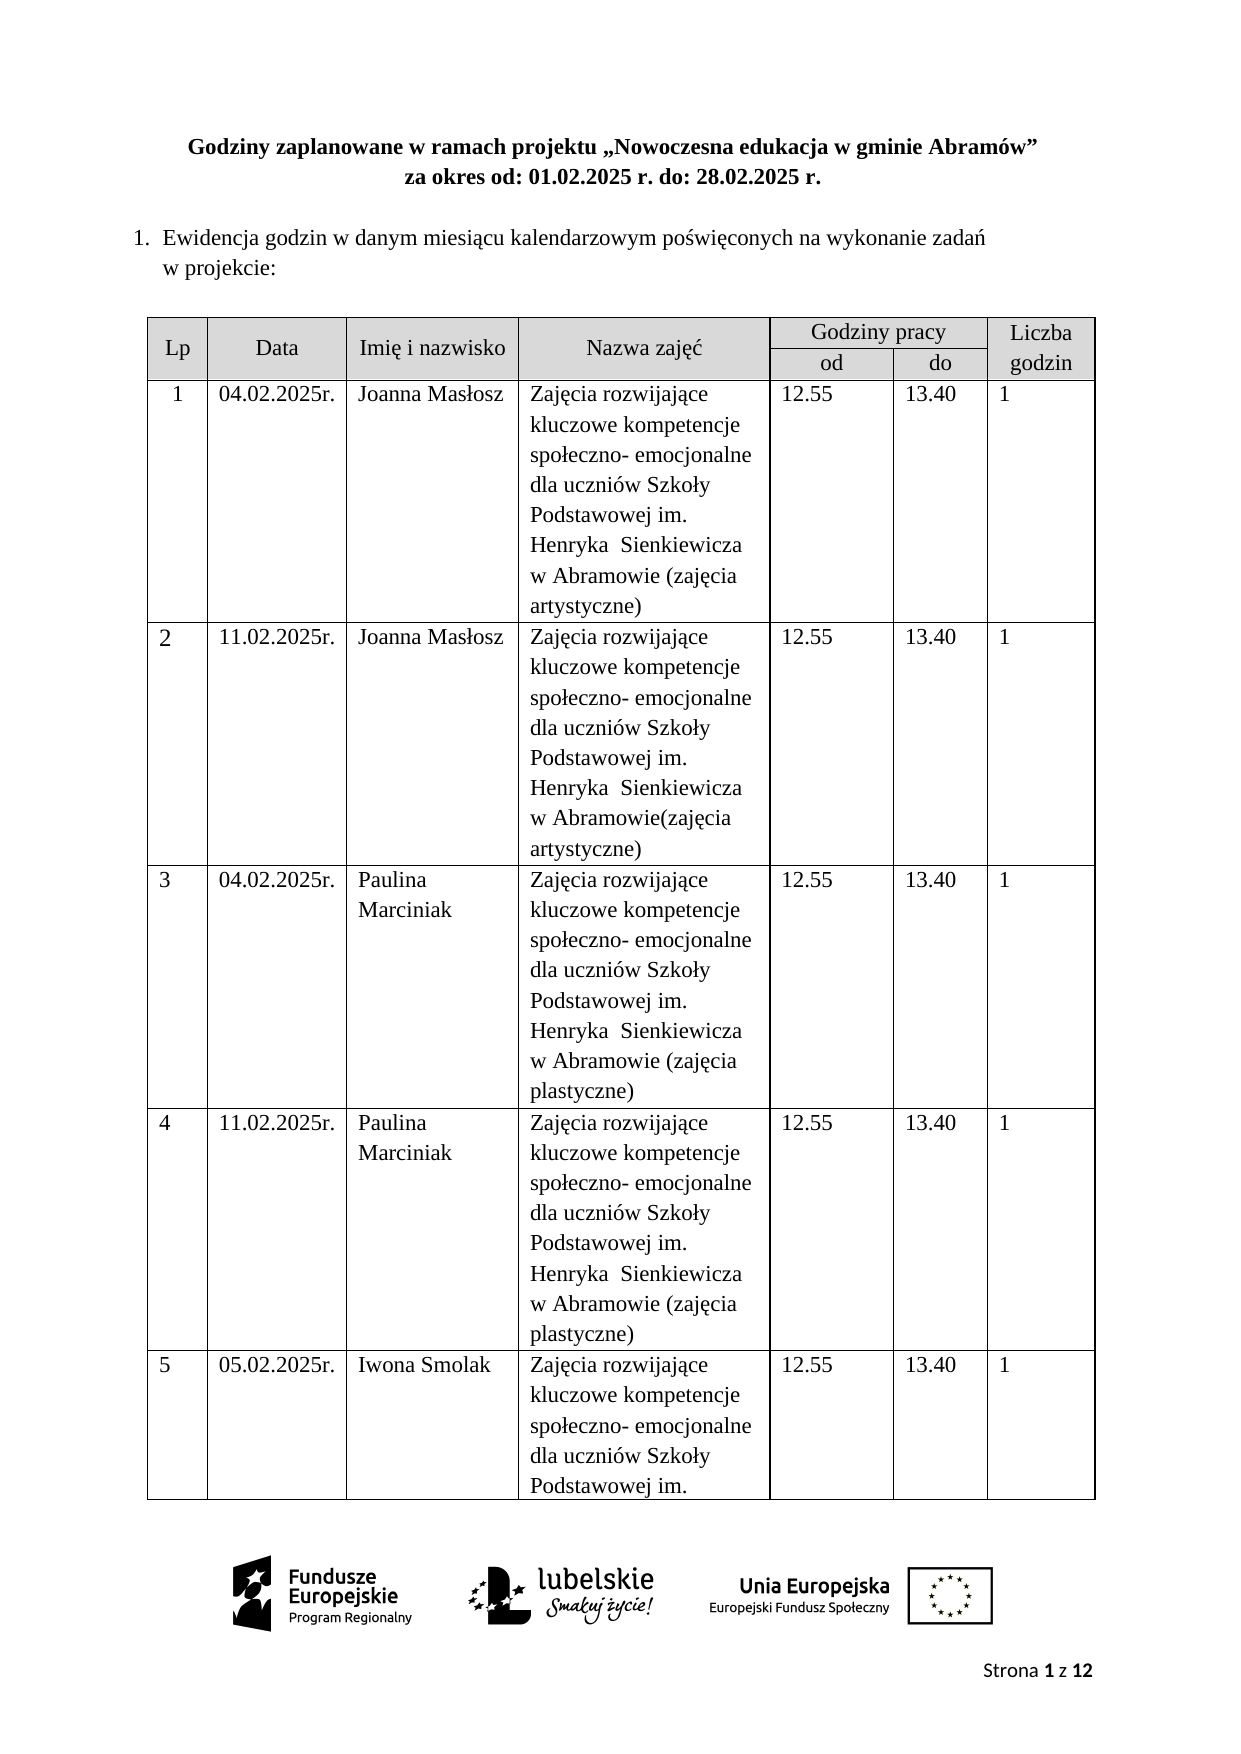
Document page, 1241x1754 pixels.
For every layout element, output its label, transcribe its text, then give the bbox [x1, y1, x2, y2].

table_cell Zajęcia rozwijające kluczowe kompetencje społeczno- emocjonalne dla uczniów Szkoły Podstawowej im. [519, 1351, 769, 1498]
table_header Lp [148, 318, 207, 379]
table_cell 13.40 [894, 1351, 987, 1498]
table_cell 04.02.2025r. [208, 381, 346, 622]
table_cell 2 [148, 623, 207, 865]
table_cell Zajęcia rozwijające kluczowe kompetencje społeczno- emocjonalne dla uczniów Szkoły Podstawowej im. Henryka Sienkiewicza w Abramowie (zajęcia plastyczne) [519, 1109, 769, 1350]
table_header Godziny pracy [771, 318, 987, 348]
table_cell Joanna Masłosz [347, 623, 518, 865]
table_cell 05.02.2025r. [208, 1351, 346, 1498]
table_cell 5 [148, 1351, 207, 1498]
table_cell do [894, 349, 987, 379]
table_header Liczba godzin [988, 318, 1094, 379]
table_cell 13.40 [894, 1109, 987, 1350]
table_cell 12.55 [771, 866, 893, 1108]
table_cell 3 [148, 866, 207, 1108]
table_cell 1 [988, 381, 1094, 622]
table_cell od [771, 349, 893, 379]
table_cell 12.55 [771, 623, 893, 865]
text za okres od: 01.02.2025 r. do: 28.02.2025 r. [133, 163, 1093, 189]
table_cell 12.55 [771, 381, 893, 622]
table_cell 1 [988, 1351, 1094, 1498]
table_cell Zajęcia rozwijające kluczowe kompetencje społeczno- emocjonalne dla uczniów Szkoły Podstawowej im. Henryka Sienkiewicza w Abramowie (zajęcia artystyczne) [519, 381, 769, 622]
table_cell 1 [988, 1109, 1094, 1350]
table_cell 1 [148, 381, 207, 622]
table_cell Joanna Masłosz [347, 381, 518, 622]
table_cell Zajęcia rozwijające kluczowe kompetencje społeczno- emocjonalne dla uczniów Szkoły Podstawowej im. Henryka Sienkiewicza w Abramowie(zajęcia artystyczne) [519, 623, 769, 865]
table_cell 4 [148, 1109, 207, 1350]
table_cell Paulina Marciniak [347, 866, 518, 1108]
table_header Nazwa zajęć [519, 318, 769, 379]
table_cell 13.40 [894, 866, 987, 1108]
table_cell Iwona Smolak [347, 1351, 518, 1498]
list Ewidencja godzin w danym miesiącu kalendarzowym poświęconych na wykonanie zadań w projekcie: [133, 223, 1093, 280]
text Godziny zaplanowane w ramach projektu „Nowoczesna edukacja w gminie Abramów” [133, 133, 1093, 159]
table_cell 1 [988, 866, 1094, 1108]
table_cell 12.55 [771, 1351, 893, 1498]
table_header Imię i nazwisko [347, 318, 518, 379]
table_cell 13.40 [894, 623, 987, 865]
table_cell 04.02.2025r. [208, 866, 346, 1108]
table_cell 1 [988, 623, 1094, 865]
table_cell 11.02.2025r. [208, 623, 346, 865]
table_cell 13.40 [894, 381, 987, 622]
table_cell Zajęcia rozwijające kluczowe kompetencje społeczno- emocjonalne dla uczniów Szkoły Podstawowej im. Henryka Sienkiewicza w Abramowie (zajęcia plastyczne) [519, 866, 769, 1108]
table_cell 12.55 [771, 1109, 893, 1350]
table_cell 11.02.2025r. [208, 1109, 346, 1350]
table_header Data [208, 318, 346, 379]
table_cell Paulina Marciniak [347, 1109, 518, 1350]
